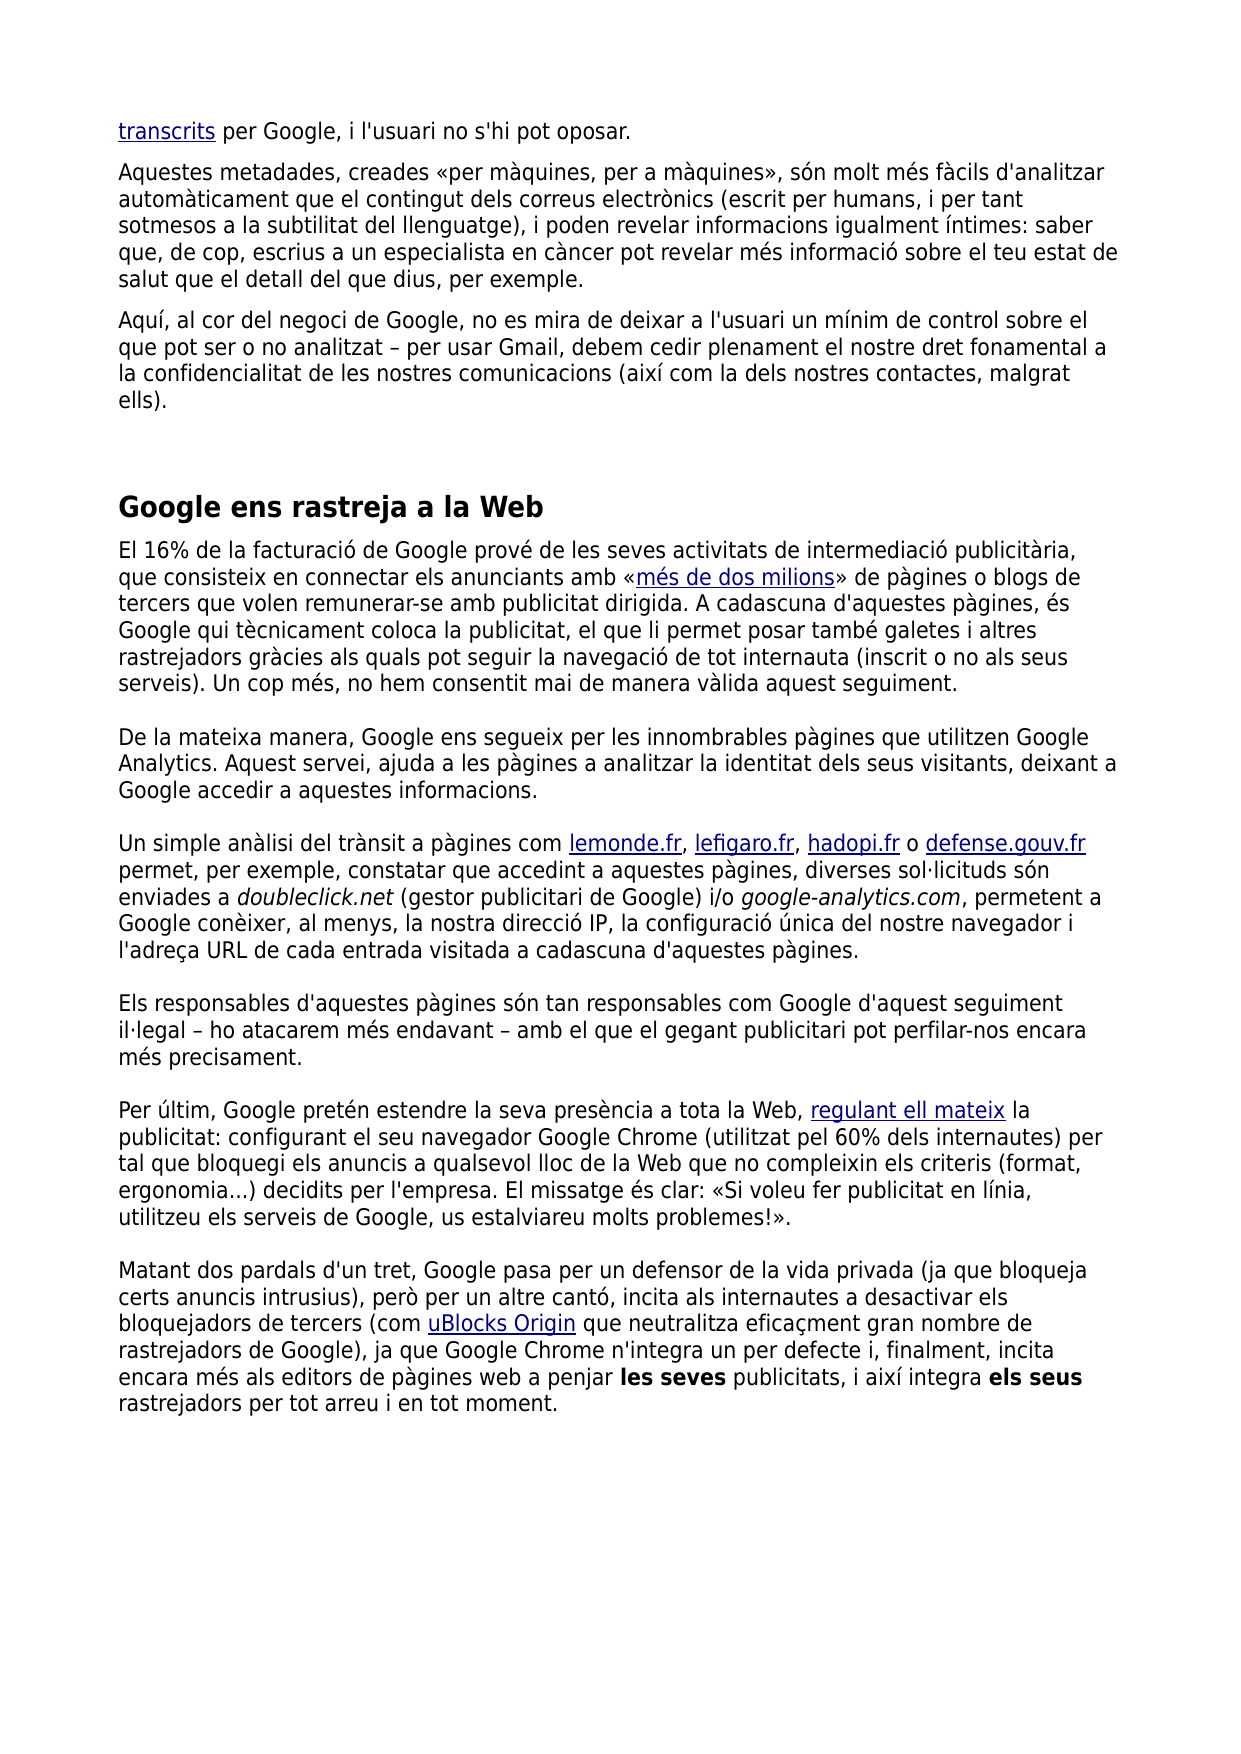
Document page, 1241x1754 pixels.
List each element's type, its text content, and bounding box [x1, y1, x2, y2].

text De la mateixa manera, Google ens segueix per les innombrables pàgines que utilitzen Google Analytics. Aquest servei, ajuda a les pàgines a analitzar la identitat dels seus visitants, deixant a Google accedir a aquestes informacions. [118, 724, 1122, 804]
text Matant dos pardals d'un tret, Google pasa per un defensor de la vida privada (ja que bloqueja certs anuncis intrusius), però per un altre cantó, incita als internautes a desactivar els bloquejadors de tercers (com uBlocks Origin que neutralitza eficaçment gran nombre de rastrejadors de Google), ja que Google Chrome n'integra un per defecte i, finalment, incita encara més als editors de pàgines web a penjar les seves publicitats, i així integra els seus rastrejadors per tot arreu i en tot moment. [118, 1257, 1122, 1417]
text Aquí, al cor del negoci de Google, no es mira de deixar a l'usuari un mínim de control sobre el que pot ser o no analitzat – per usar Gmail, debem cedir plenament el nostre dret fonamental a la confidencialitat de les nostres comunicacions (així com la dels nostres contactes, malgrat ells). [118, 307, 1122, 414]
subtitle Google ens rastreja a la Web [118, 491, 1122, 524]
text transcrits per Google, i l'usuari no s'hi pot oposar. [118, 118, 1122, 145]
text Els responsables d'aquestes pàgines són tan responsables com Google d'aquest seguiment il·legal – ho atacarem més endavant – amb el que el gegant publicitari pot perfilar-nos encara més precisament. [118, 990, 1122, 1070]
text Per últim, Google pretén estendre la seva presència a tota la Web, regulant ell mateix la publicitat: configurant el seu navegador Google Chrome (utilitzat pel 60% dels internautes) per tal que bloquegi els anuncis a qualsevol lloc de la Web que no compleixin els criteris (format, ergonomia...) decidits per l'empresa. El missatge és clar: «Si voleu fer publicitat en línia, utilitzeu els serveis de Google, us estalviareu molts problemes!». [118, 1097, 1122, 1230]
text Aquestes metadades, creades «per màquines, per a màquines», són molt més fàcils d'analitzar automàticament que el contingut dels correus electrònics (escrit per humans, i per tant sotmesos a la subtilitat del llenguatge), i poden revelar informacions igualment íntimes: saber que, de cop, escrius a un especialista en càncer pot revelar més informació sobre el teu estat de salut que el detall del que dius, per exemple. [118, 159, 1122, 293]
text Un simple anàlisi del trànsit a pàgines com lemonde.fr, lefigaro.fr, hadopi.fr o defense.gouv.fr permet, per exemple, constatar que accedint a aquestes pàgines, diverses sol·licituds són enviades a doubleclick.net (gestor publicitari de Google) i/o google-analytics.com, permetent a Google conèixer, al menys, la nostra direcció IP, la configuració única del nostre navegador i l'adreça URL de cada entrada visitada a cadascuna d'aquestes pàgines. [118, 830, 1122, 964]
text El 16% de la facturació de Google prové de les seves activitats de intermediació publicitària, que consisteix en connectar els anunciants amb «més de dos milions» de pàgines o blogs de tercers que volen remunerar-se amb publicitat dirigida. A cadascuna d'aquestes pàgines, és Google qui tècnicament coloca la publicitat, el que li permet posar també galetes i altres rastrejadors gràcies als quals pot seguir la navegació de tot internauta (inscrit o no als seus serveis). Un cop més, no hem consentit mai de manera vàlida aquest seguiment. [118, 537, 1122, 697]
